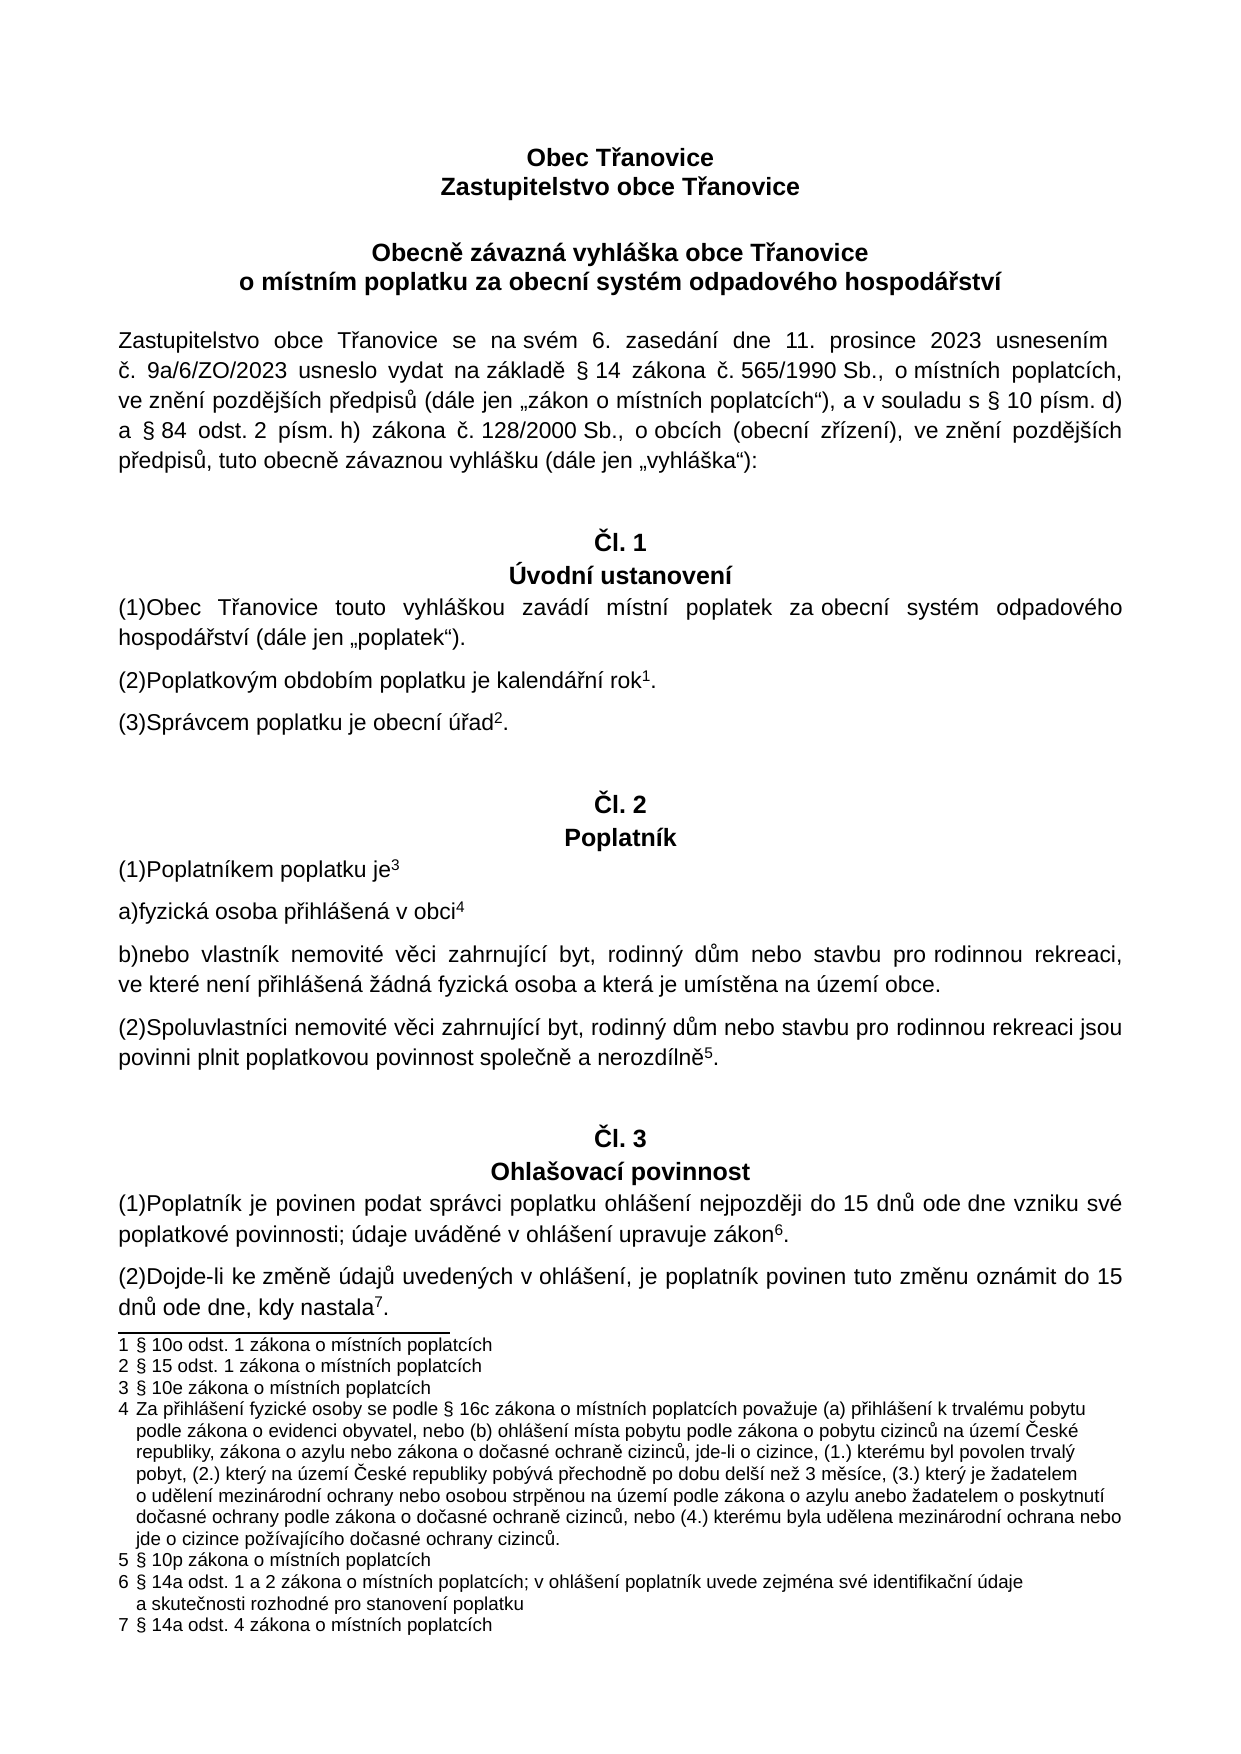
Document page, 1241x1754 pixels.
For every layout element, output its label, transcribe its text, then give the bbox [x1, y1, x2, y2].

list § 10e zákona o místních poplatcích [118, 1377, 1122, 1398]
text Obec Třanovice Zastupitelstvo obce Třanovice [118, 143, 1122, 201]
list Dojde-li ke změně údajů uvedených v ohlášení, je poplatník povinen tuto změnu oznámit do 15 dnů ode dne, kdy nastala. [118, 1263, 1122, 1320]
subtitle Čl. 2 Poplatník [118, 789, 1122, 851]
list Spoluvlastníci nemovité věci zahrnující byt, rodinný dům nebo stavbu pro rodinnou rekreaci jsou povinni plnit poplatkovou povinnost společně a nerozdílně. [118, 1014, 1122, 1071]
list § 10p zákona o místních poplatcích [118, 1549, 1122, 1571]
subtitle Čl. 3 Ohlašovací povinnost [118, 1124, 1122, 1186]
list Za přihlášení fyzické osoby se podle § 16c zákona o místních poplatcích považuje (a) přihlášení k trvalému pobytu podle zákona o evidenci obyvatel, nebo (b) ohlášení místa pobytu podle zákona o pobytu cizinců na území České republiky, zákona o azylu nebo zákona o dočasné ochraně cizinců, jde-li o cizince, (1.) kterému byl povolen trvalý pobyt, (2.) který na území České republiky pobývá přechodně po dobu delší než 3 měsíce, (3.) který je žadatelem o udělení mezinárodní ochrany nebo osobou strpěnou na území podle zákona o azylu anebo žadatelem o poskytnutí dočasné ochrany podle zákona o dočasné ochraně cizinců, nebo (4.) kterému byla udělena mezinárodní ochrana nebo jde o cizince požívajícího dočasné ochrany cizinců. [118, 1398, 1122, 1549]
list § 14a odst. 1 a 2 zákona o místních poplatcích; v ohlášení poplatník uvede zejména své identifikační údaje a skutečnosti rozhodné pro stanovení poplatku [118, 1571, 1122, 1614]
list Správcem poplatku je obecní úřad. [118, 709, 1122, 736]
list § 14a odst. 4 zákona o místních poplatcích [118, 1614, 1122, 1635]
list § 15 odst. 1 zákona o místních poplatcích [118, 1355, 1122, 1377]
list fyzická osoba přihlášená v obci [118, 898, 1122, 925]
list Poplatkovým obdobím poplatku je kalendářní rok. [118, 667, 1122, 693]
list § 10o odst. 1 zákona o místních poplatcích [118, 1333, 1122, 1355]
list Poplatníkem poplatku je [118, 856, 1122, 882]
list Poplatník je povinen podat správci poplatku ohlášení nejpozději do 15 dnů ode dne vzniku své poplatkové povinnosti; údaje uváděné v ohlášení upravuje zákon. [118, 1190, 1122, 1247]
list nebo vlastník nemovité věci zahrnující byt, rodinný dům nebo stavbu pro rodinnou rekreaci, ve které není přihlášená žádná fyzická osoba a která je umístěna na území obce. [118, 941, 1122, 998]
text Zastupitelstvo obce Třanovice se na svém 6. zasedání dne 11. prosince 2023 usnesením č. 9a/6/ZO/2023 usneslo vydat na základě § 14 zákona č. 565/1990 Sb., o místních poplatcích, ve znění pozdějších předpisů (dále jen „zákon o místních poplatcích“), a v souladu s § 10 písm. d) a § 84 odst. 2 písm. h) zákona č. 128/2000 Sb., o obcích (obecní zřízení), ve znění pozdějších předpisů, tuto obecně závaznou vyhlášku (dále jen „vyhláška“): [118, 327, 1122, 474]
list Obec Třanovice touto vyhláškou zavádí místní poplatek za obecní systém odpadového hospodářství (dále jen „poplatek“). [118, 594, 1122, 650]
subtitle Čl. 1 Úvodní ustanovení [118, 528, 1122, 589]
subtitle Obecně závazná vyhláška obce Třanovice o místním poplatku za obecní systém odpadového hospodářství [118, 238, 1122, 295]
